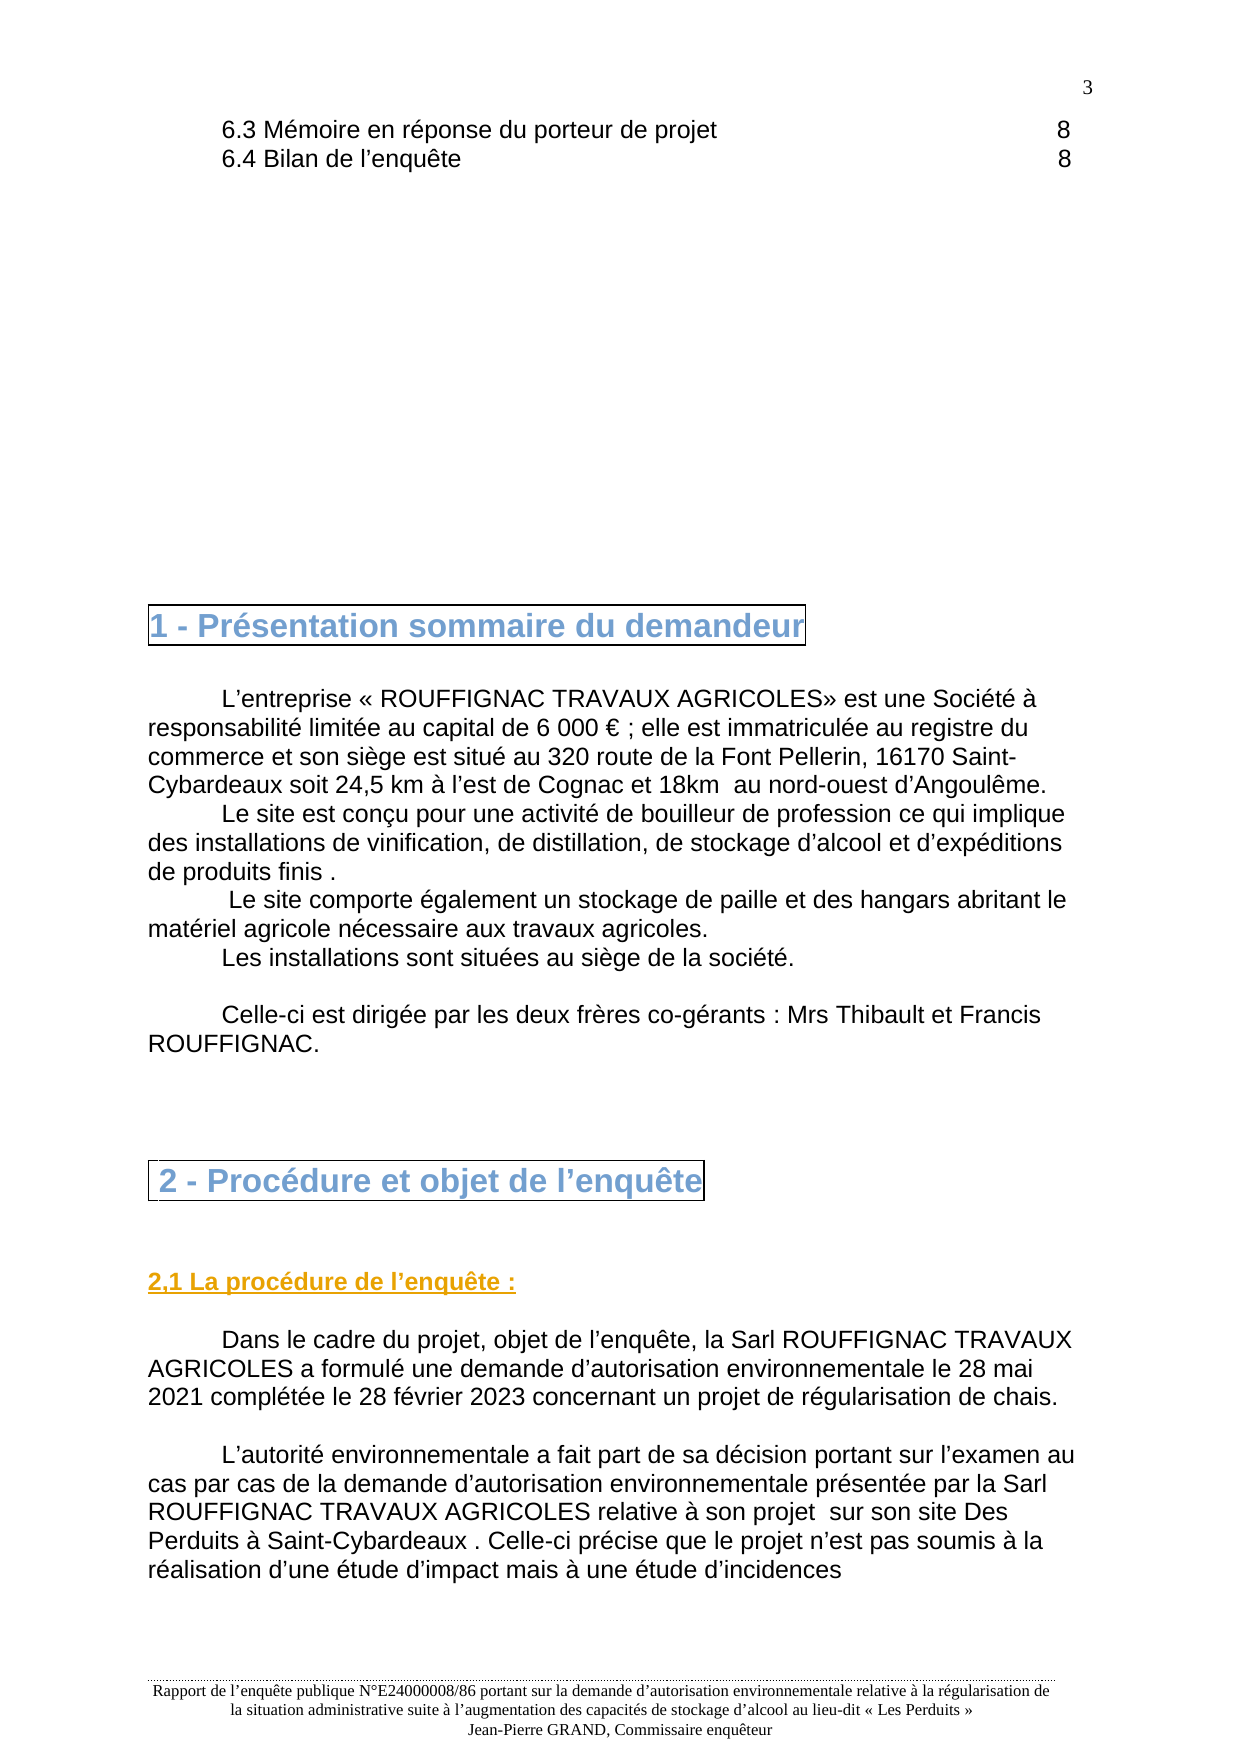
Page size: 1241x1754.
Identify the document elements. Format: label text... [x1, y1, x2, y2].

subtitle Le site est conçu pour une activité de bouilleur de profession ce qui implique des installations de vinification, de distillation, de stockage d’alcool et d’expéditions de produits finis . [148, 799, 1093, 885]
subtitle Le site comporte également un stockage de paille et des hangars abritant le matériel agricole nécessaire aux travaux agricoles. [148, 885, 1093, 943]
subtitle 2,1 La procédure de l’enquête : [148, 1267, 1093, 1296]
text Celle-ci est dirigée par les deux frères co-gérants : Mrs Thibault et Francis ROUFFIGNAC. [148, 1000, 1093, 1058]
text 6.3 Mémoire en réponse du porteur de projet 8 [148, 115, 1093, 144]
subtitle L’entreprise « ROUFFIGNAC TRAVAUX AGRICOLES» est une Société à responsabilité limitée au capital de 6 000 € ; elle est immatriculée au registre du commerce et son siège est situé au 320 route de la Font Pellerin, 16170 Saint-Cybardeaux soit 24,5 km à l’est de Cognac et 18km au nord-ouest d’Angoulême. [148, 684, 1093, 799]
subtitle 1 - Présentation sommaire du demandeur [149, 606, 805, 644]
subtitle Les installations sont situées au siège de la société. [148, 943, 1093, 972]
subtitle 2 - Procédure et objet de l’enquête [139, 1158, 1101, 1203]
subtitle L’autorité environnementale a fait part de sa décision portant sur l’examen au cas par cas de la demande d’autorisation environnementale présentée par la Sarl ROUFFIGNAC TRAVAUX AGRICOLES relative à son projet sur son site Des Perduits à Saint-Cybardeaux . Celle-ci précise que le projet n’est pas soumis à la réalisation d’une étude d’impact mais à une étude d’incidences [148, 1440, 1093, 1583]
subtitle [806, 604, 1093, 646]
text 6.4 Bilan de l’enquête 8 [148, 144, 1093, 173]
subtitle Dans le cadre du projet, objet de l’enquête, la Sarl ROUFFIGNAC TRAVAUX AGRICOLES a formulé une demande d’autorisation environnementale le 28 mai 2021 complétée le 28 février 2023 concernant un projet de régularisation de chais. [148, 1325, 1093, 1411]
